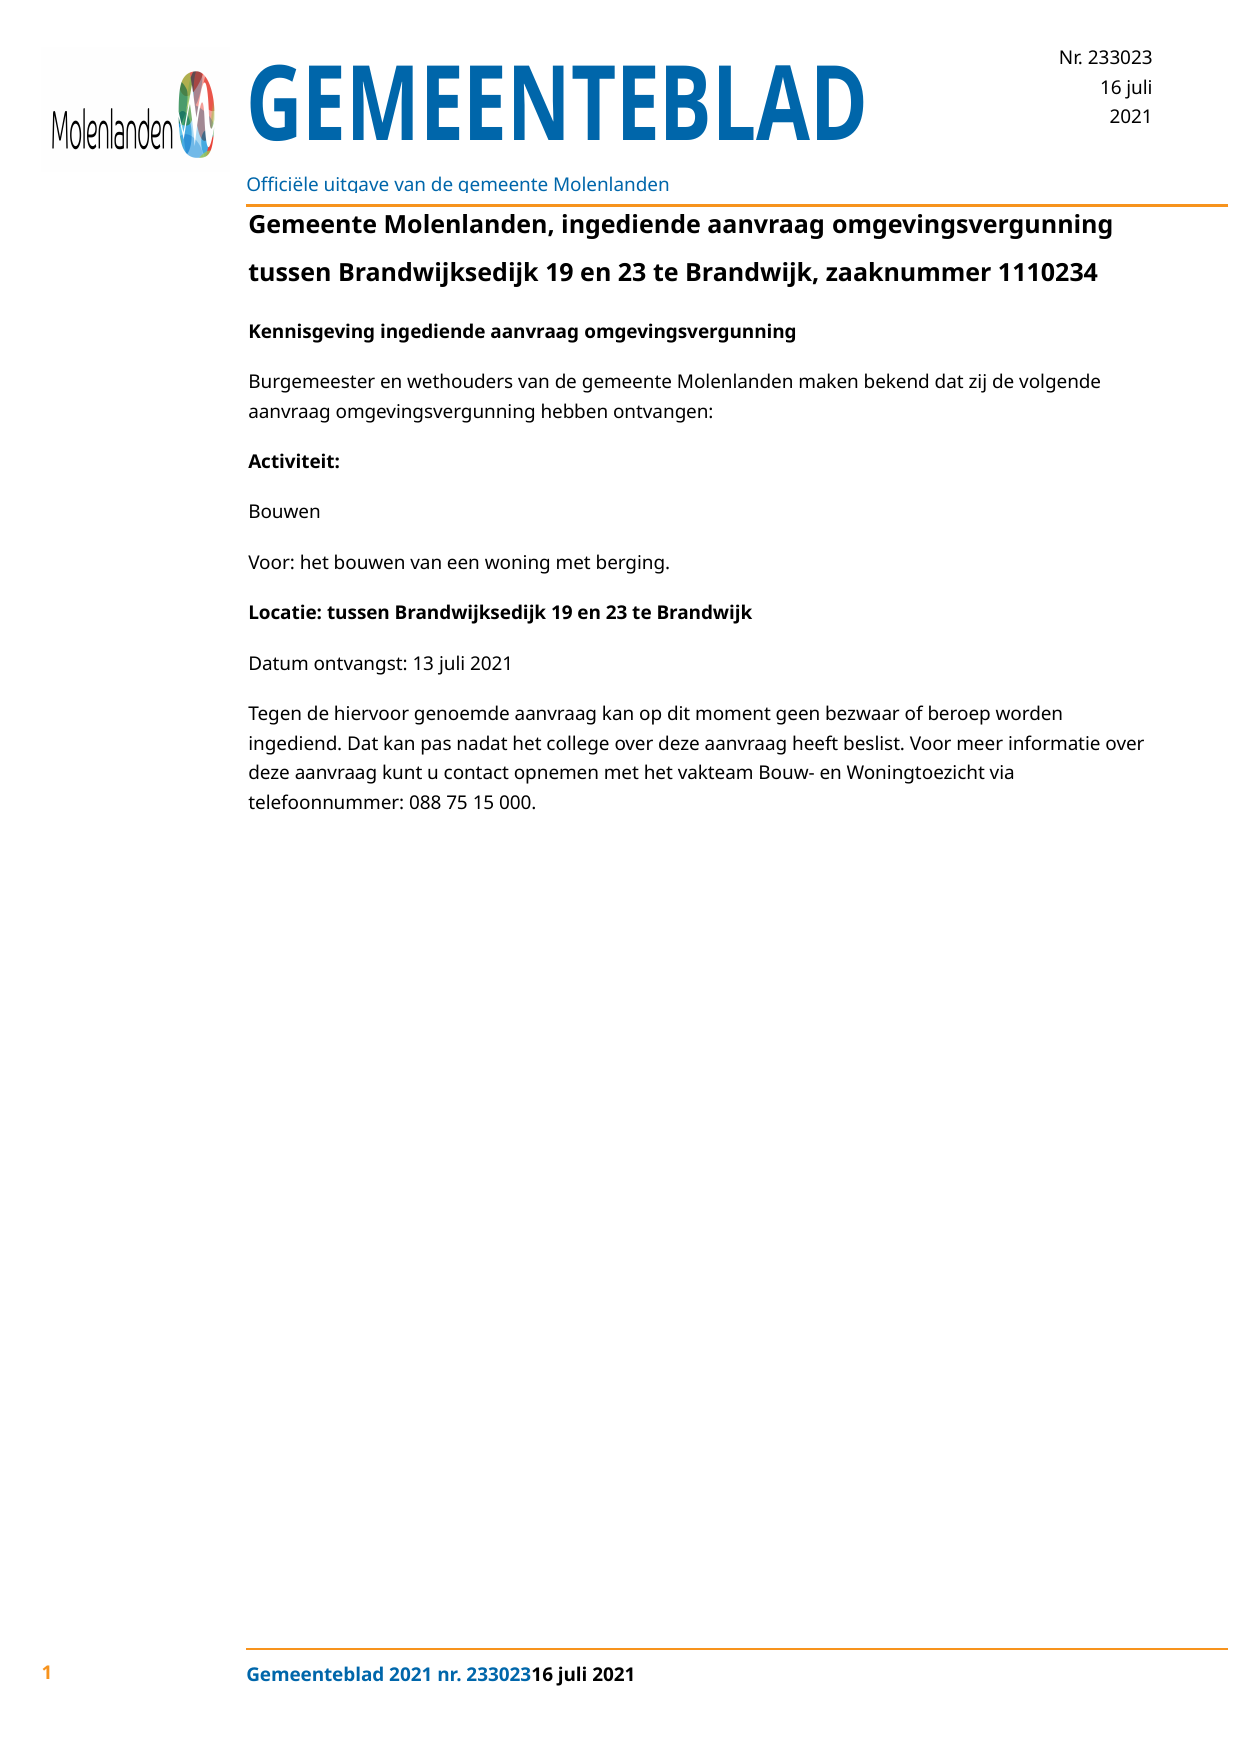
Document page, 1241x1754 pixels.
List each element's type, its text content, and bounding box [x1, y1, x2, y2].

text Tegen de hiervoor genoemde aanvraag kan op dit moment geen bezwaar of beroep worden ingediend. Dat kan pas nadat het college over deze aanvraag heeft beslist. Voor meer informatie over deze aanvraag kunt u contact opnemen met het vakteam Bouw- en Woningtoezicht via telefoonnummer: 088 75 15 000. [248, 700, 1152, 815]
text Activiteit: [248, 448, 1152, 474]
text Voor: het bouwen van een woning met berging. [248, 549, 1152, 575]
text Locatie: tussen Brandwijksedijk 19 en 23 te Brandwijk [248, 599, 1152, 625]
text Datum ontvangst: 13 juli 2021 [248, 650, 1152, 676]
text Bouwen [248, 499, 1152, 524]
text Gemeente Molenlanden, ingediende aanvraag omgevingsvergunning tussen Brandwijksedijk 19 en 23 te Brandwijk, zaaknummer 1110234 [248, 207, 1152, 288]
text Burgemeester en wethouders van de gemeente Molenlanden maken bekend dat zij de volgende aanvraag omgevingsvergunning hebben ontvangen: [248, 368, 1152, 424]
picture [41, 47, 231, 172]
text Kennisgeving ingediende aanvraag omgevingsvergunning [248, 318, 1152, 344]
